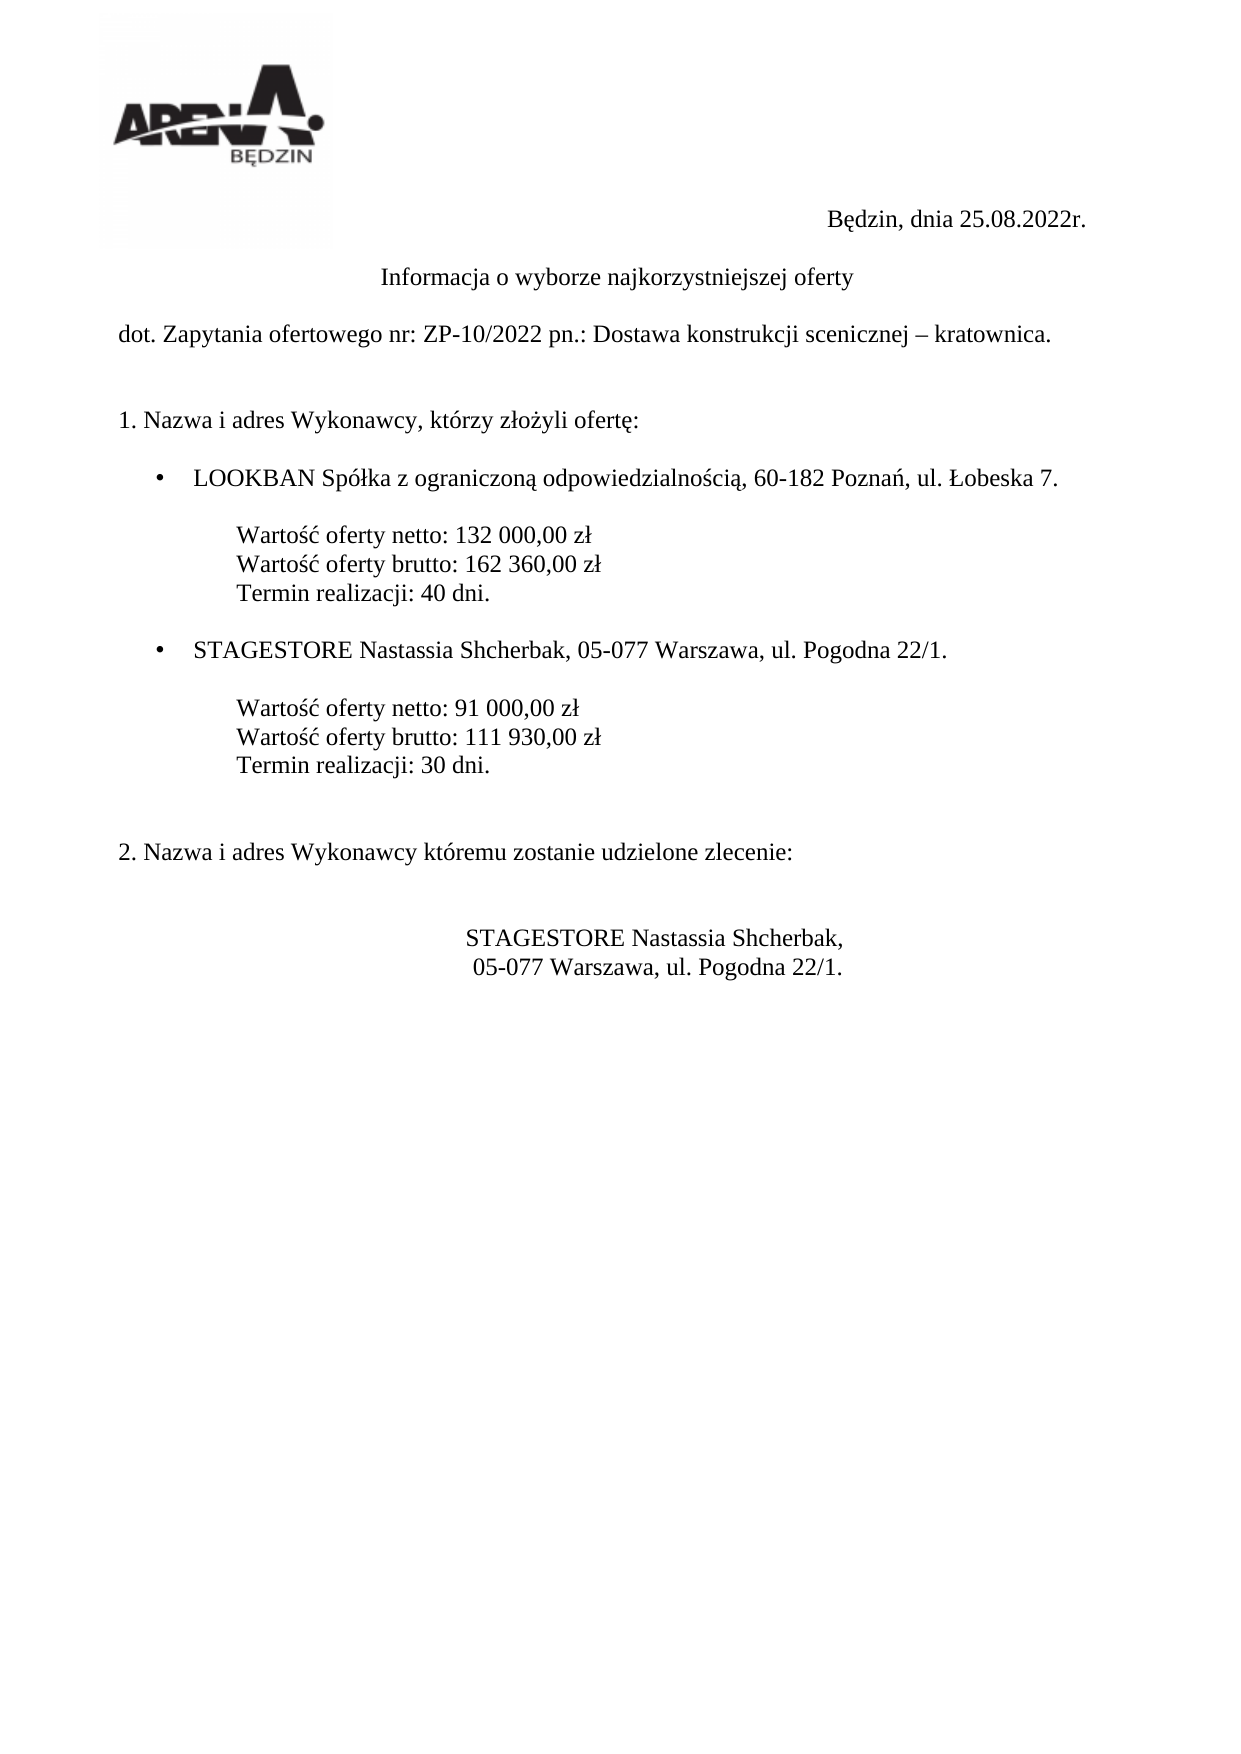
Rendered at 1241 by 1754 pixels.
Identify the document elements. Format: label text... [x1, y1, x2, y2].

text Wartość oferty netto: 132 000,00 zł [118, 521, 1122, 549]
list STAGESTORE Nastassia Shcherbak, 05-077 Warszawa, ul. Pogodna 22/1. [156, 923, 1122, 981]
picture [98, 13, 334, 249]
text 1. Nazwa i adres Wykonawcy, którzy złożyli ofertę: [118, 406, 1122, 434]
text Termin realizacji: 30 dni. [118, 751, 1122, 779]
list STAGESTORE Nastassia Shcherbak, 05-077 Warszawa, ul. Pogodna 22/1. [156, 636, 1122, 664]
list LOOKBAN Spółka z ograniczoną odpowiedzialnością, 60-182 Poznań, ul. Łobeska 7. [156, 463, 1122, 492]
text dot. Zapytania ofertowego nr: ZP-10/2022 pn.: Dostawa konstrukcji scenicznej – kratownica. [118, 319, 1122, 348]
text Będzin, dnia 25.08.2022r. [334, 204, 1122, 233]
text Termin realizacji: 40 dni. [118, 578, 1122, 607]
text Wartość oferty brutto: 111 930,00 zł [118, 722, 1122, 751]
text 2. Nazwa i adres Wykonawcy któremu zostanie udzielone zlecenie: [118, 837, 1122, 866]
text Wartość oferty brutto: 162 360,00 zł [118, 549, 1122, 578]
text Wartość oferty netto: 91 000,00 zł [118, 693, 1122, 722]
text Informacja o wyborze najkorzystniejszej oferty [118, 262, 1122, 291]
